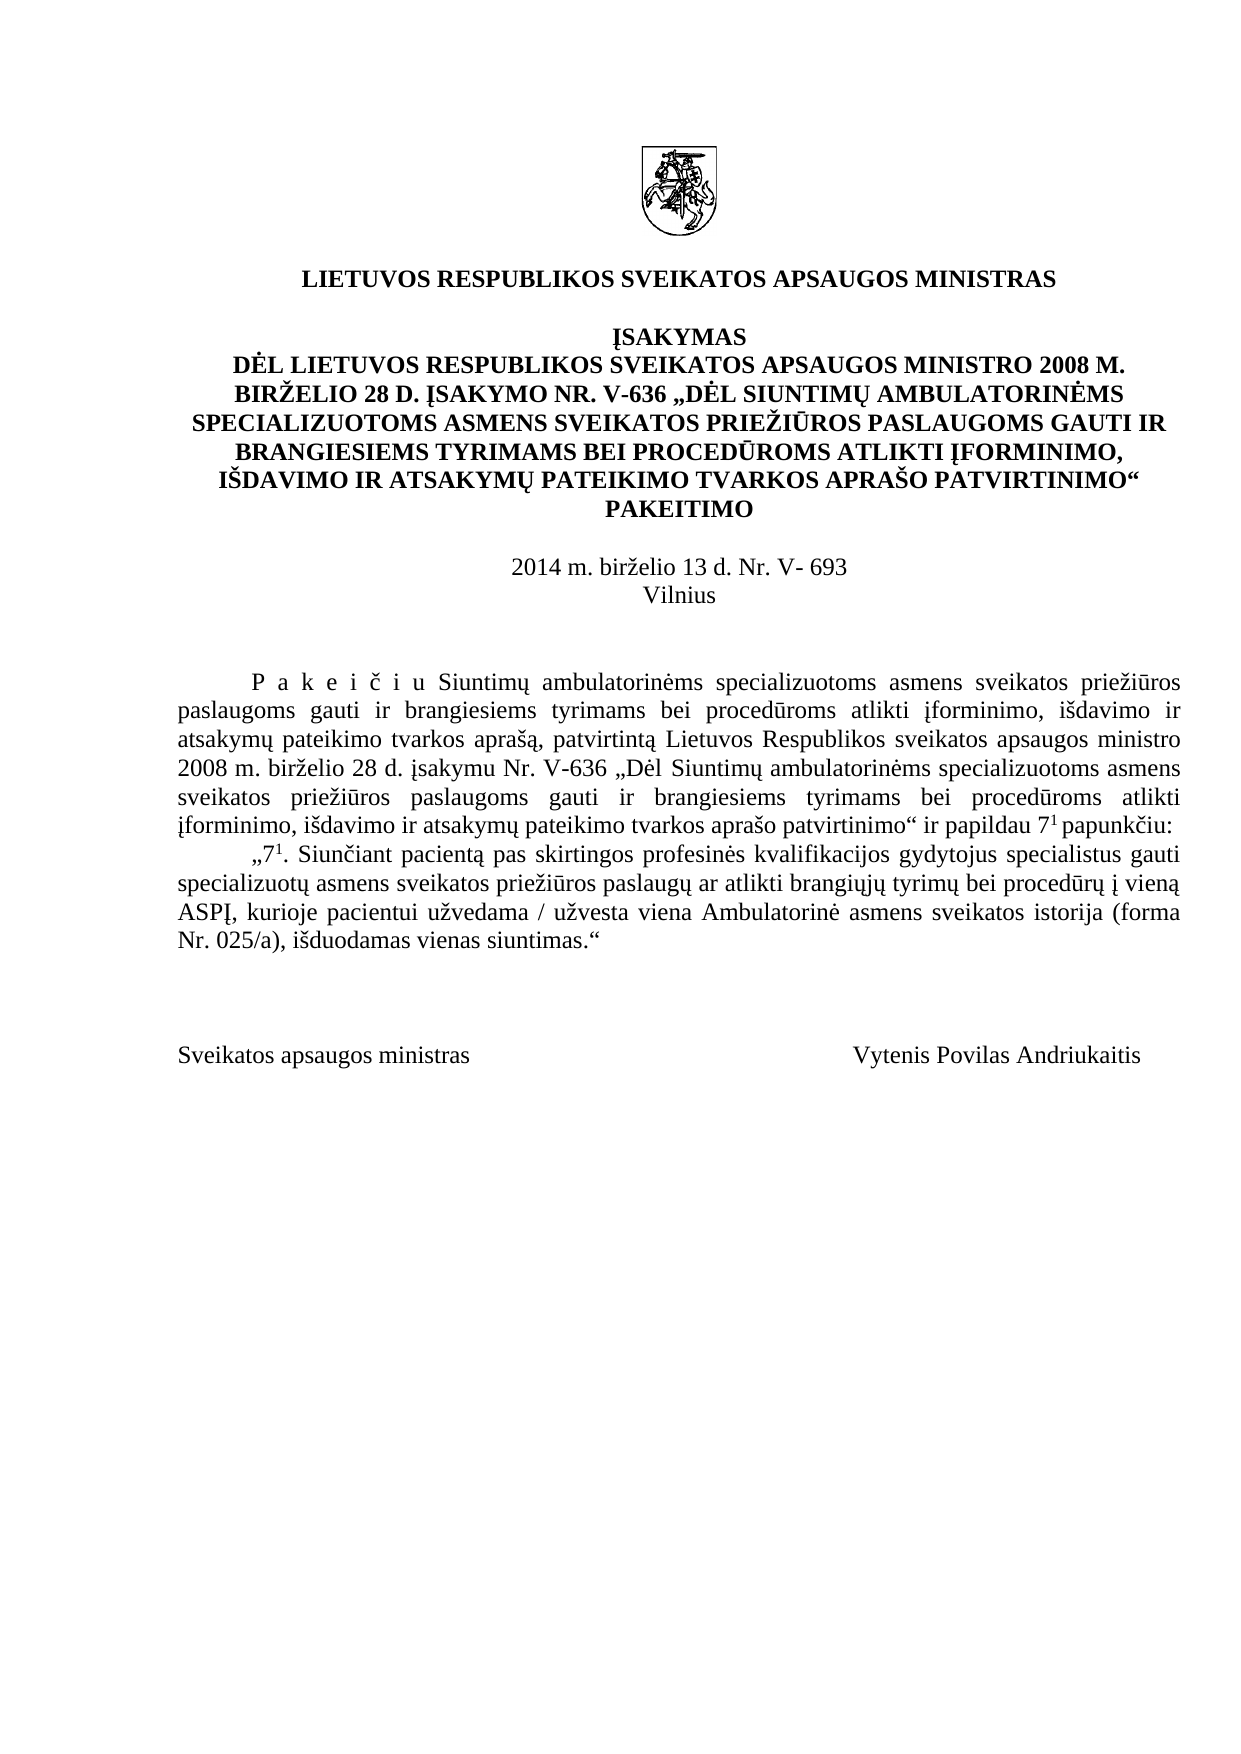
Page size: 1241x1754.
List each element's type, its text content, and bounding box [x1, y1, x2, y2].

text Vilnius [177, 581, 1181, 609]
text ĮSAKYMAS [177, 322, 1181, 351]
text „71. Siunčiant pacientą pas skirtingos profesinės kvalifikacijos gydytojus specialistus gauti specializuotų asmens sveikatos priežiūros paslaugų ar atlikti brangiųjų tyrimų bei procedūrų į vieną ASPĮ, kurioje pacientui užvedama / užvesta viena Ambulatorinė asmens sveikatos istorija (forma Nr. 025/a), išduodamas vienas siuntimas.“ [177, 839, 1181, 954]
text LIETUVOS RESPUBLIKOS SVEIKATOS APSAUGOS MINISTRAS [177, 264, 1181, 293]
text P a k e i č i u Siuntimų ambulatorinėms specializuotoms asmens sveikatos priežiūros paslaugoms gauti ir brangiesiems tyrimams bei procedūroms atlikti įforminimo, išdavimo ir atsakymų pateikimo tvarkos aprašą, patvirtintą Lietuvos Respublikos sveikatos apsaugos ministro 2008 m. birželio 28 d. įsakymu Nr. V-636 „Dėl Siuntimų ambulatorinėms specializuotoms asmens sveikatos priežiūros paslaugoms gauti ir brangiesiems tyrimams bei procedūroms atlikti įforminimo, išdavimo ir atsakymų pateikimo tvarkos aprašo patvirtinimo“ ir papildau 71 papunkčiu: [177, 667, 1181, 839]
text Sveikatos apsaugos ministras Vytenis Povilas Andriukaitis [177, 1041, 1181, 1069]
text 2014 m. birželio 13 d. Nr. V- 693 [177, 552, 1181, 581]
text DĖL LIETUVOS RESPUBLIKOS SVEIKATOS APSAUGOS MINISTRO 2008 M. BIRŽELIO 28 D. ĮSAKYMO NR. V-636 „DĖL SIUNTIMŲ AMBULATORINĖMS SPECIALIZUOTOMS ASMENS SVEIKATOS PRIEŽIŪROS PASLAUGOMS GAUTI IR BRANGIESIEMS TYRIMAMS BEI PROCEDŪROMS ATLIKTI ĮFORMINIMO, IŠDAVIMO IR ATSAKYMŲ PATEIKIMO TVARKOS APRAŠO PATVIRTINIMO“ PAKEITIMO [177, 351, 1181, 523]
